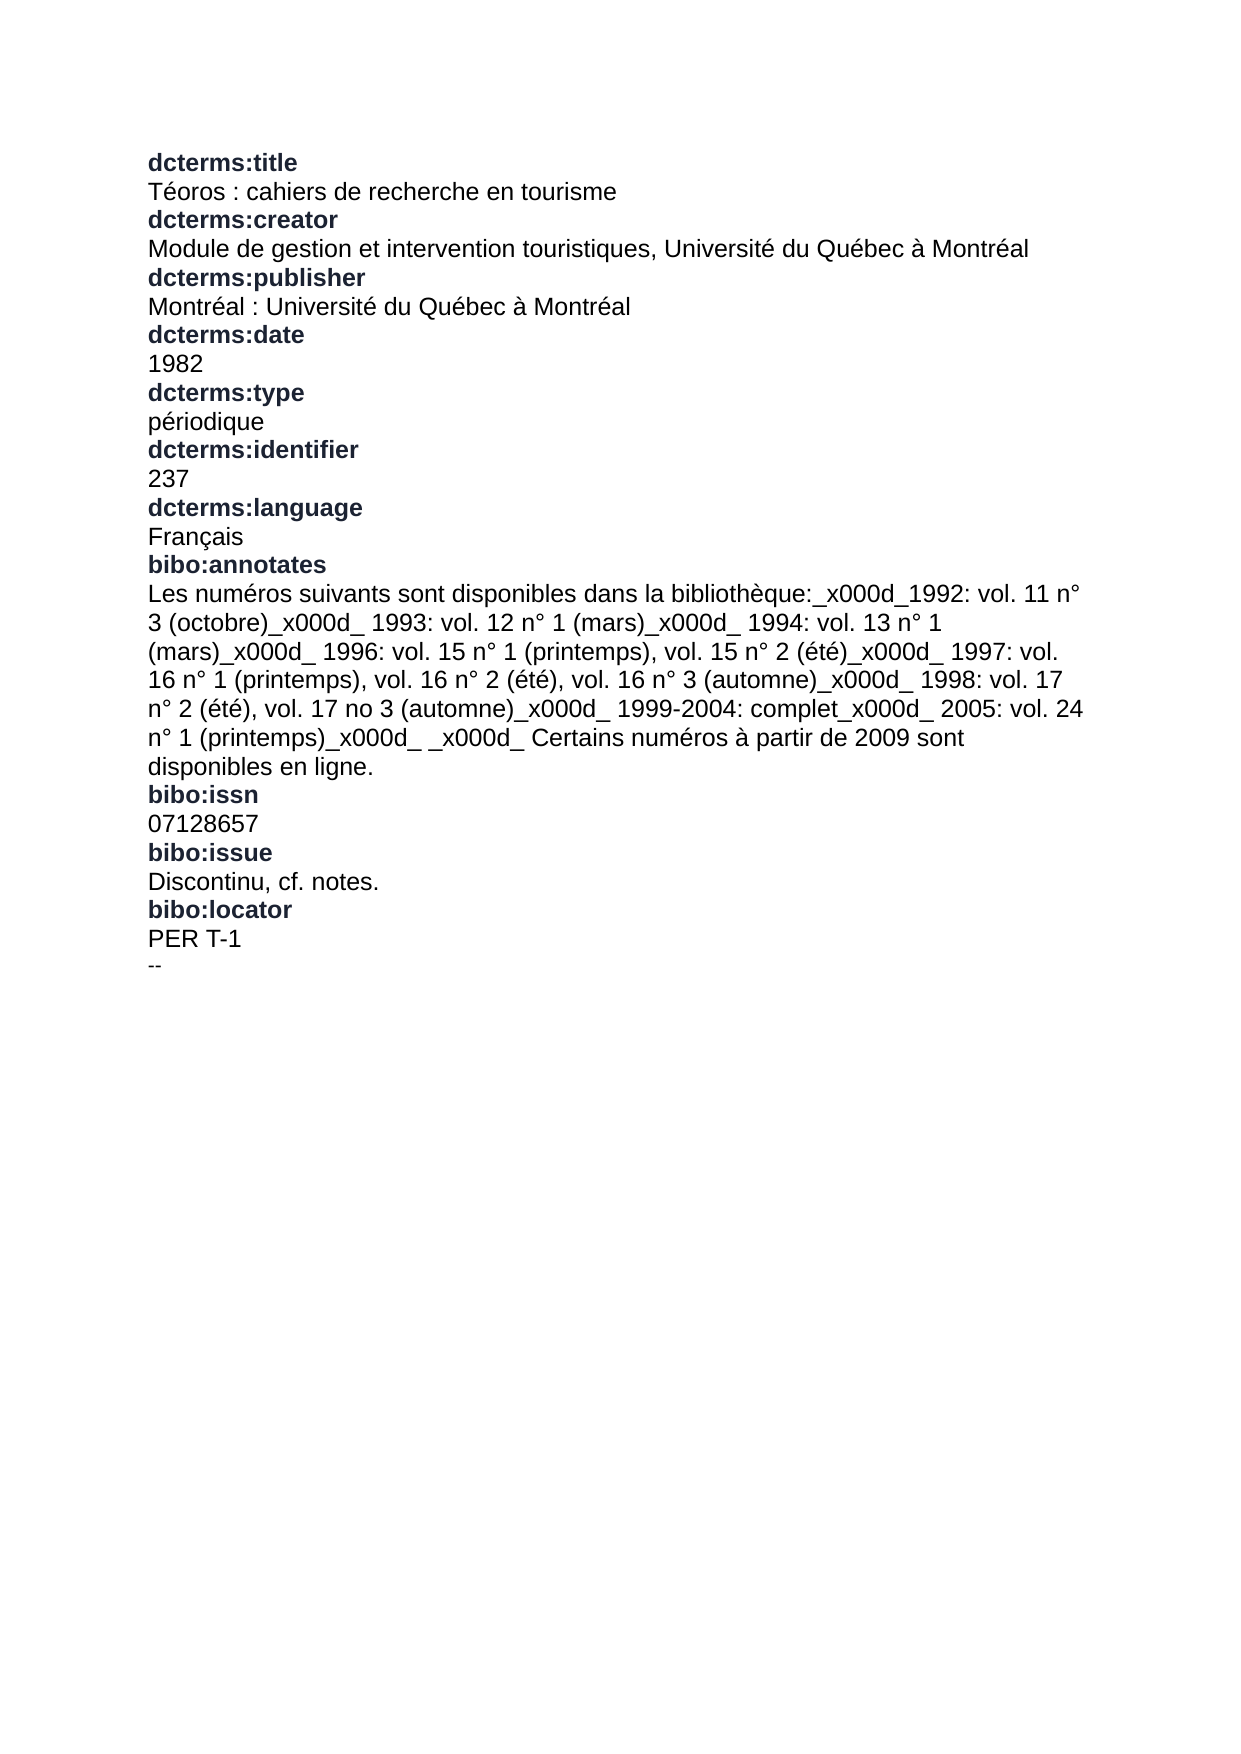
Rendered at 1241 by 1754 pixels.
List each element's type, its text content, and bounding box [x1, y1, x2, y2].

text dcterms:creator [148, 205, 1092, 234]
text dcterms:publisher [148, 263, 1092, 291]
text 237 [148, 464, 1092, 493]
text Discontinu, cf. notes. [148, 866, 1092, 895]
text Montréal : Université du Québec à Montréal [148, 291, 1092, 320]
text bibo:locator [148, 895, 1092, 924]
text bibo:issn [148, 780, 1092, 809]
text 07128657 [148, 809, 1092, 838]
text Les numéros suivants sont disponibles dans la bibliothèque:_x000d_1992: vol. 11 n° 3 (octobre)_x000d_ 1993: vol. 12 n° 1 (mars)_x000d_ 1994: vol. 13 n° 1 (mars)_x000d_ 1996: vol. 15 n° 1 (printemps), vol. 15 n° 2 (été)_x000d_ 1997: vol. 16 n° 1 (printemps), vol. 16 n° 2 (été), vol. 16 n° 3 (automne)_x000d_ 1998: vol. 17 n° 2 (été), vol. 17 no 3 (automne)_x000d_ 1999-2004: complet_x000d_ 2005: vol. 24 n° 1 (printemps)_x000d_ _x000d_ Certains numéros à partir de 2009 sont disponibles en ligne. [148, 579, 1092, 780]
text bibo:issue [148, 838, 1092, 866]
text -- [148, 953, 1092, 977]
text Français [148, 521, 1092, 550]
text dcterms:type [148, 378, 1092, 406]
text bibo:annotates [148, 550, 1092, 579]
text Téoros : cahiers de recherche en tourisme [148, 176, 1092, 205]
text dcterms:identifier [148, 435, 1092, 464]
text 1982 [148, 349, 1092, 378]
text Module de gestion et intervention touristiques, Université du Québec à Montréal [148, 234, 1092, 263]
text dcterms:date [148, 320, 1092, 349]
text dcterms:title [148, 148, 1092, 176]
text dcterms:language [148, 493, 1092, 521]
text PER T-1 [148, 924, 1092, 953]
text périodique [148, 406, 1092, 435]
